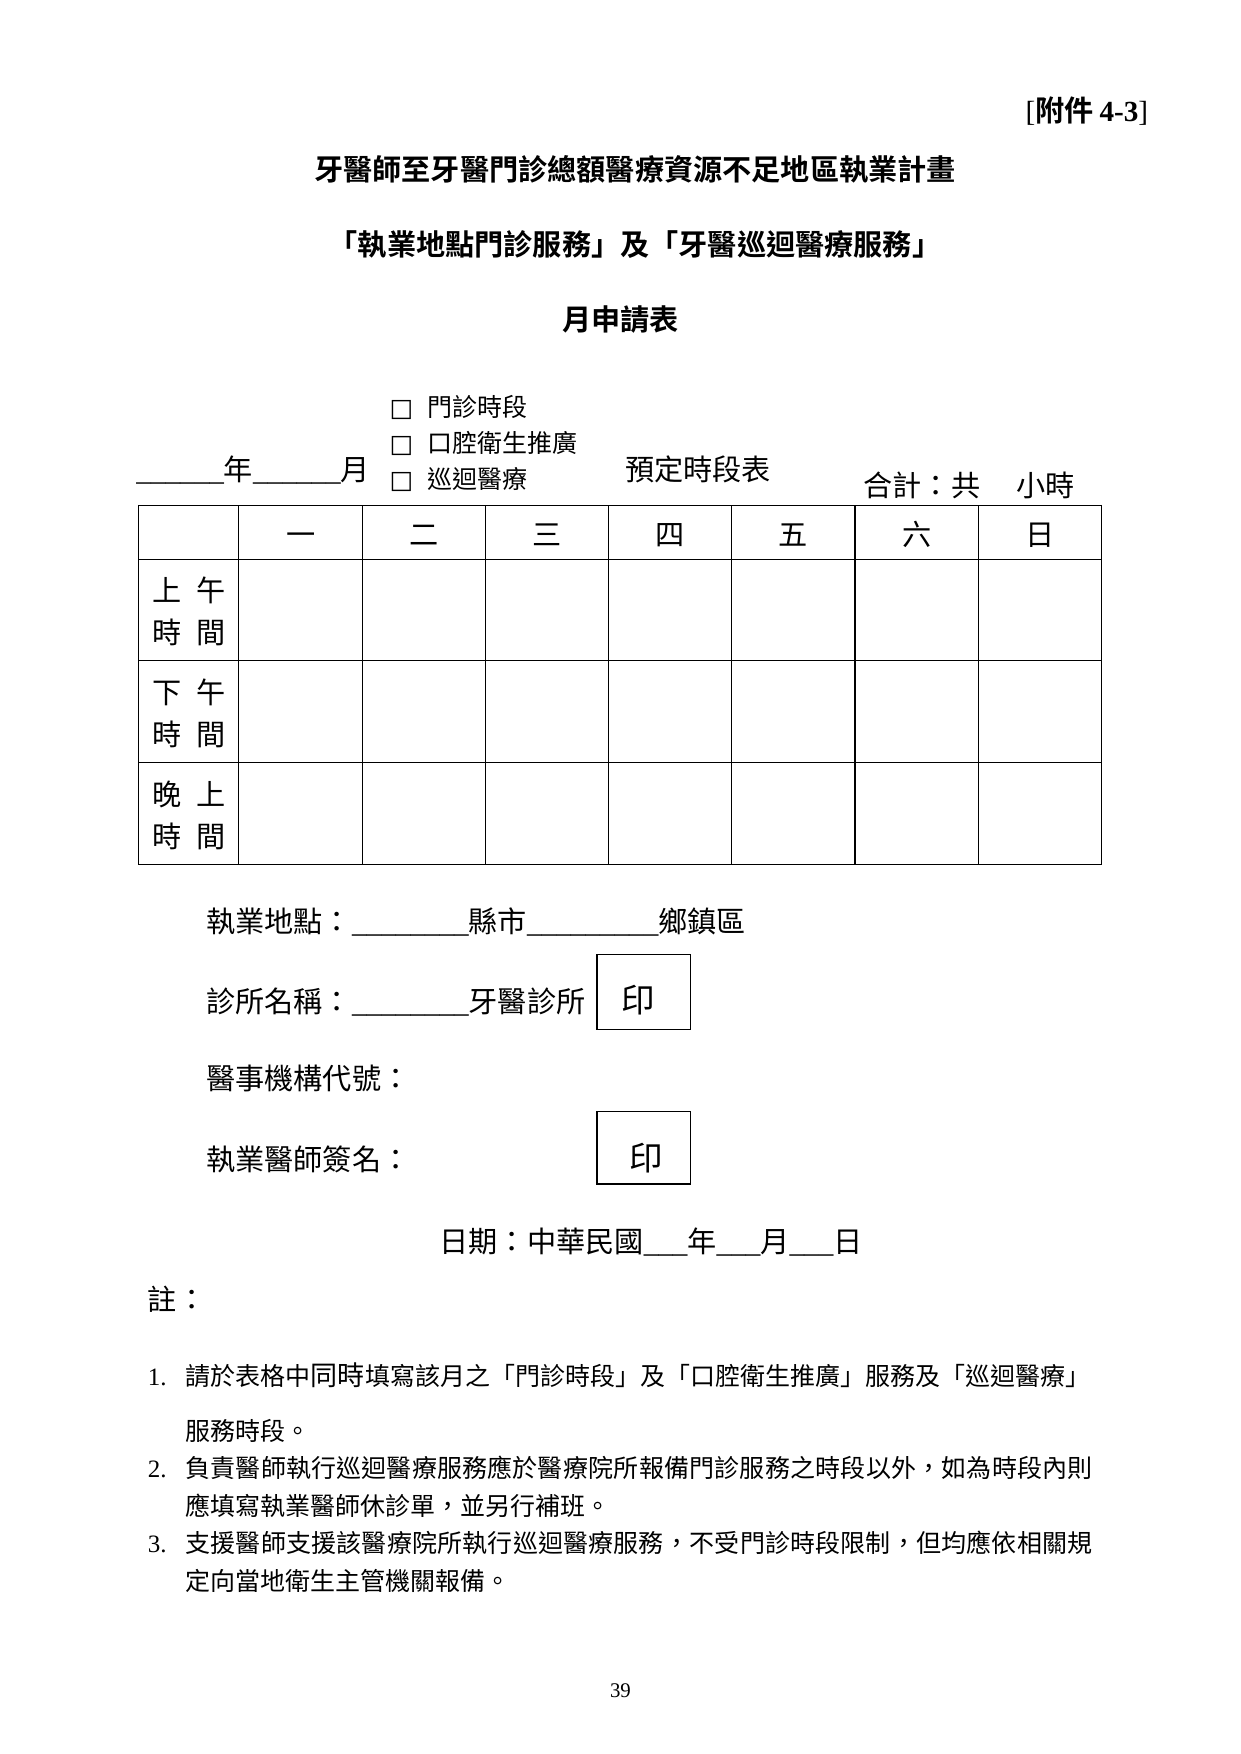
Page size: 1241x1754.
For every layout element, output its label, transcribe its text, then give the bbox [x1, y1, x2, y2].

table_header 五 [732, 506, 854, 559]
table_header 六 [856, 508, 978, 559]
list 支援醫師支援該醫療院所執行巡迴醫療服務，不受門診時段限制，但均應依相關規定向當地衛生主管機關報備。 [148, 1523, 1092, 1598]
text ______年______月 預定時段表 [136, 430, 1092, 505]
table_cell [239, 763, 362, 864]
table_cell [486, 661, 608, 762]
table_cell [856, 763, 978, 864]
table_cell [609, 763, 731, 864]
text 合計：共 小時 [863, 463, 1120, 500]
text 診所名稱：________牙醫診所 印 [148, 974, 596, 1022]
table_cell [732, 560, 854, 660]
text 執業地點：________縣市_________鄉鎮區 [148, 898, 1092, 941]
list 門診時段 [389, 387, 597, 423]
list 巡迴醫療 [389, 459, 597, 496]
table_cell [609, 560, 731, 660]
table_cell [239, 661, 362, 762]
table_cell [979, 661, 1101, 762]
text 註： [148, 1261, 1092, 1336]
table_cell [363, 661, 485, 762]
table_cell [856, 560, 978, 660]
list 負責醫師執行巡迴醫療服務應於醫療院所報備門診服務之時段以外，如為時段內則應填寫執業醫師休診單，並另行補班。 [148, 1448, 1092, 1523]
text 醫事機構代號： [148, 1056, 1092, 1098]
table_header 日 [979, 508, 1101, 559]
table_cell [732, 661, 854, 762]
list 請於表格中同時填寫該月之「門診時段」及「口腔衛生推廣」服務及「巡迴醫療」服務時段。 [148, 1336, 1092, 1448]
table_cell 下 午 時 間 [139, 661, 238, 762]
table_cell [486, 763, 608, 864]
table_cell 晚 上 時 間 [139, 763, 238, 864]
table_cell [979, 560, 1101, 660]
table_header 三 [486, 506, 608, 559]
table_cell [363, 763, 485, 864]
table_header 四 [609, 506, 731, 559]
text [附件4-3] [148, 88, 1148, 130]
text 執業醫師簽名： 印 [691, 1132, 1092, 1180]
table_cell [609, 661, 731, 762]
list 口腔衛生推廣 [389, 423, 597, 459]
text 「執業地點門診服務」及「牙醫巡迴醫療服務」 [148, 205, 1092, 280]
table_cell [856, 661, 978, 762]
table_cell 上 午 時 間 [139, 560, 238, 660]
text 牙醫師至牙醫門診總額醫療資源不足地區執業計畫 [148, 130, 1092, 205]
table_header 一 [239, 506, 362, 559]
table_header [139, 506, 238, 559]
text 執業醫師簽名： 印 [148, 1132, 596, 1180]
text 診所名稱：________牙醫診所 印 [691, 974, 1092, 1022]
table_cell [979, 763, 1101, 864]
text 日期：中華民國___年___月___日 [148, 1218, 1092, 1261]
text 月申請表 [148, 280, 1092, 355]
table_cell [486, 560, 608, 660]
table_cell [239, 560, 362, 660]
table_cell [363, 560, 485, 660]
table_header 二 [363, 506, 485, 559]
table_cell [732, 763, 854, 864]
